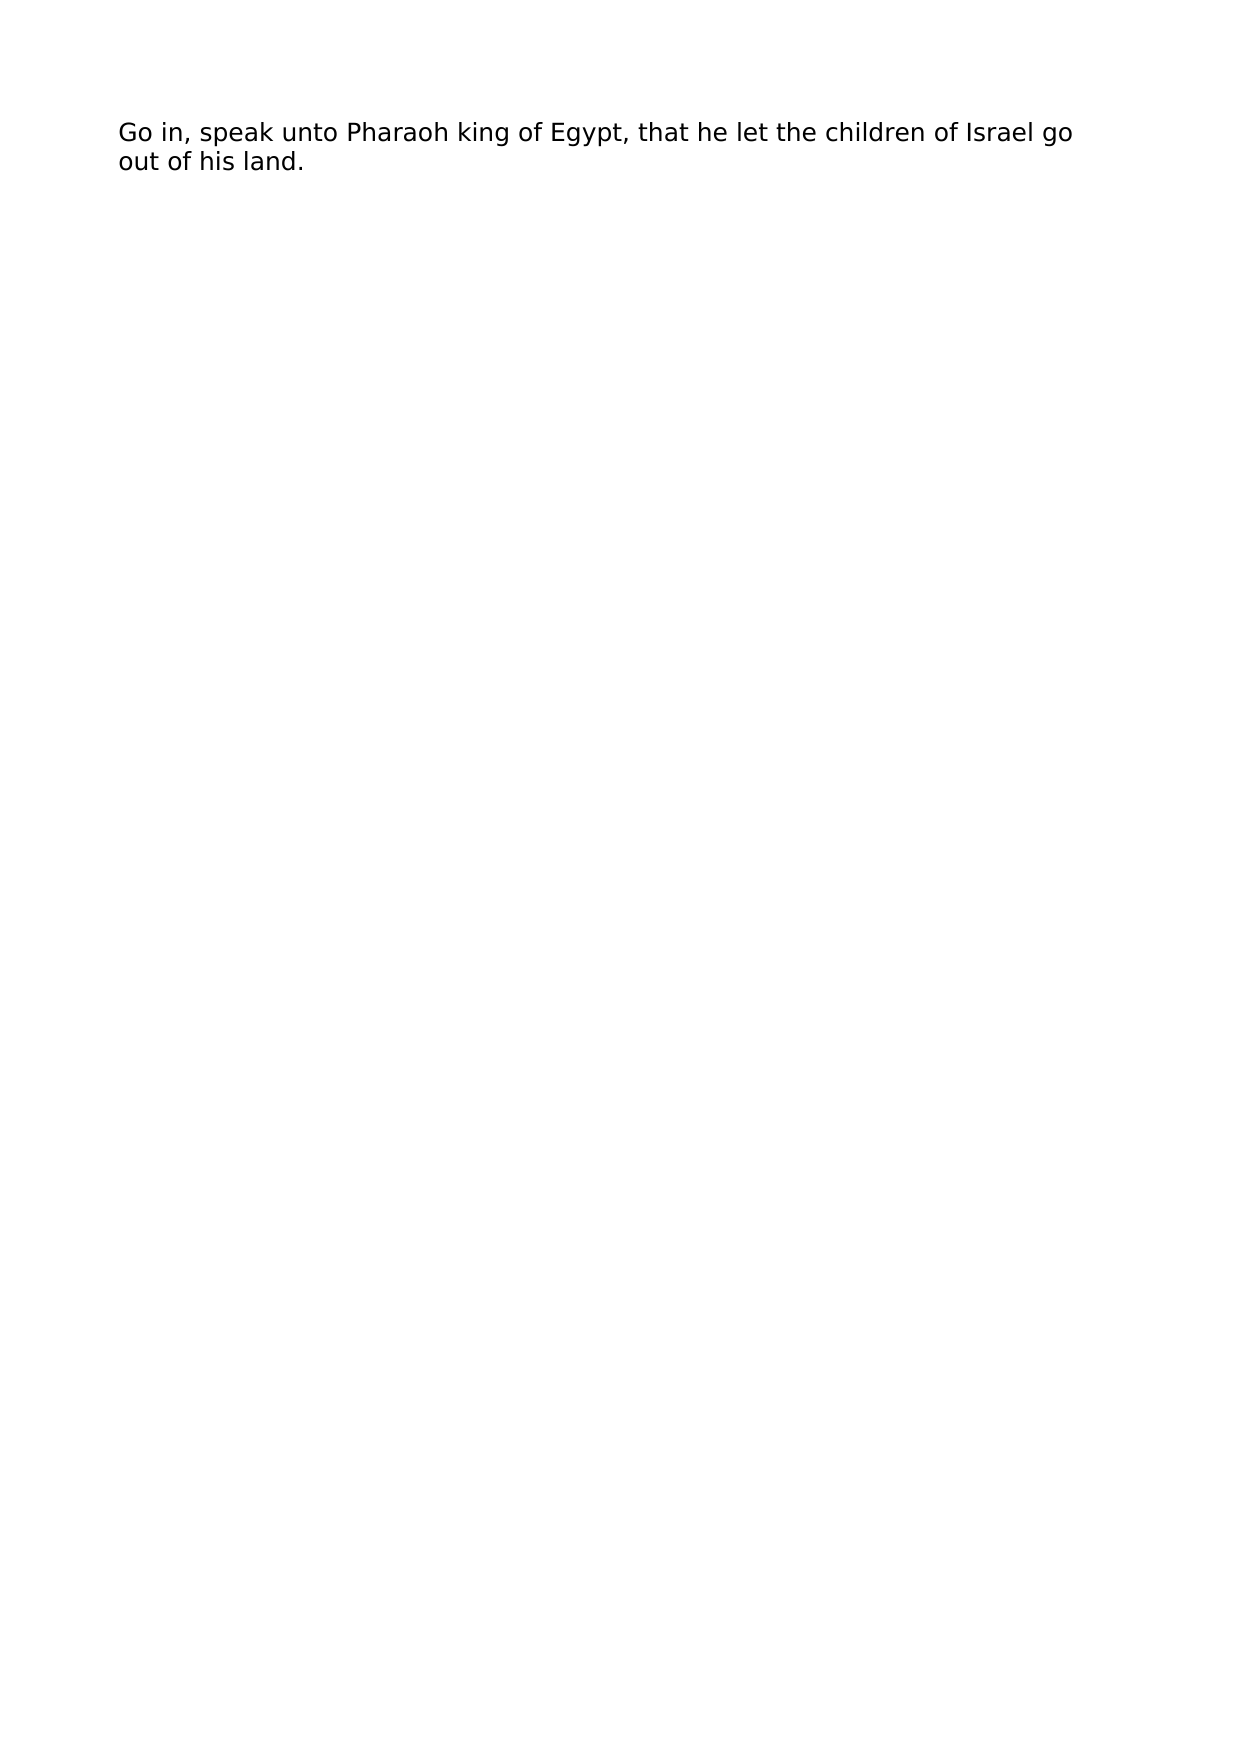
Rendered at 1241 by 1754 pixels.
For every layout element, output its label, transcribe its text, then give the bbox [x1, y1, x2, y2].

text Go in, speak unto Pharaoh king of Egypt, that he let the children of Israel go out of his land. [118, 118, 1122, 176]
